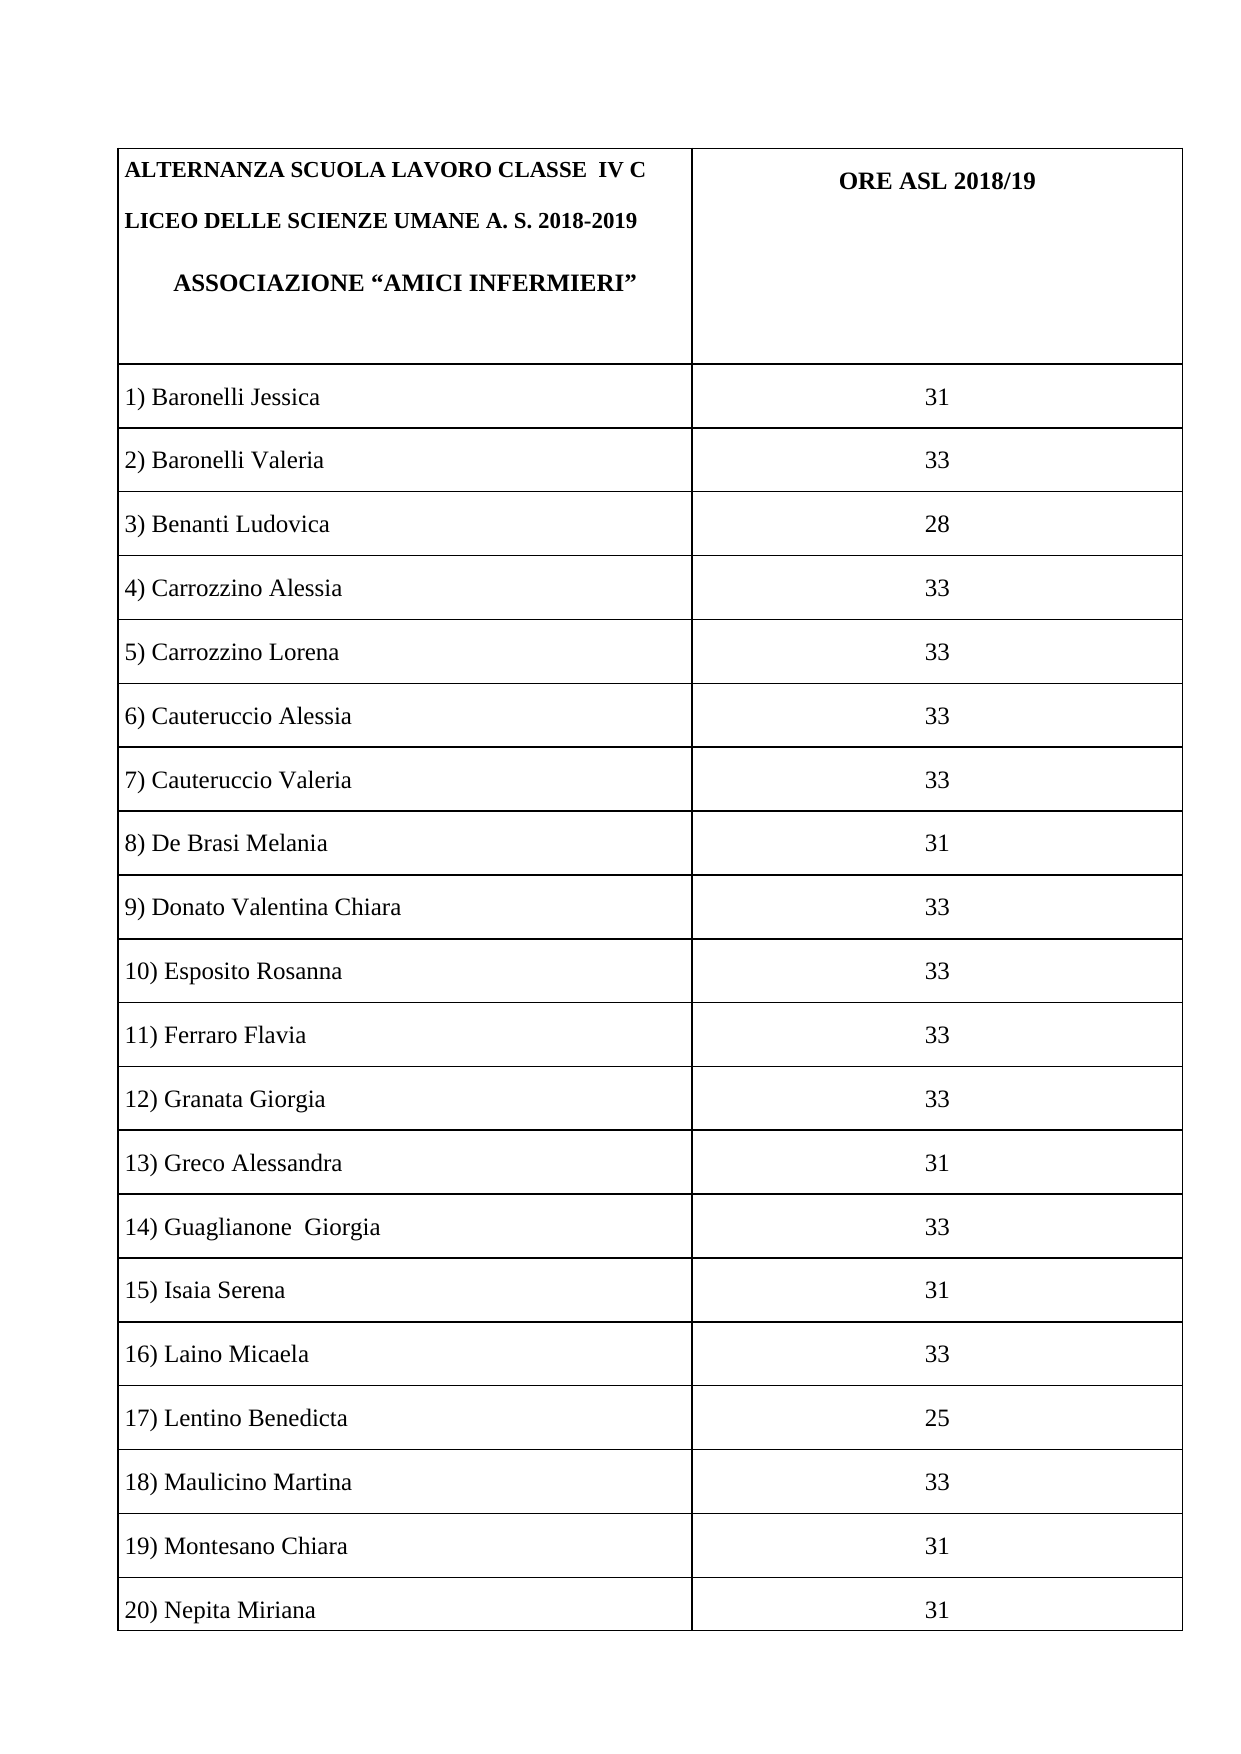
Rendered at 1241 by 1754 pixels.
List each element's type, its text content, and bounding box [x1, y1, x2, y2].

table_cell 31 [693, 1514, 1182, 1576]
table_cell 33 [693, 429, 1182, 491]
table_cell 33 [693, 1195, 1182, 1257]
table_cell 20) Nepita Miriana [119, 1578, 691, 1630]
table_cell 7) Cauteruccio Valeria [119, 748, 691, 810]
table_cell 15) Isaia Serena [119, 1259, 691, 1321]
table_cell 31 [693, 365, 1182, 427]
table_cell 33 [693, 1323, 1182, 1385]
table_cell 12) Granata Giorgia [119, 1067, 691, 1129]
table_cell 33 [693, 556, 1182, 618]
table_cell 1) Baronelli Jessica [119, 365, 691, 427]
table_cell 19) Montesano Chiara [119, 1514, 691, 1576]
table_cell 28 [693, 492, 1182, 555]
table_cell 10) Esposito Rosanna [119, 940, 691, 1002]
table_cell 31 [693, 1131, 1182, 1193]
table_cell 33 [693, 1003, 1182, 1066]
table_cell 25 [693, 1386, 1182, 1449]
table_cell 33 [693, 1450, 1182, 1512]
table_cell 5) Carrozzino Lorena [119, 620, 691, 682]
table_cell 33 [693, 876, 1182, 938]
table_cell 2) Baronelli Valeria [119, 429, 691, 491]
table_header ALTERNANZA SCUOLA LAVORO CLASSE IV C LICEO DELLE SCIENZE UMANE A. S. 2018-2019 ASSOCIAZIONE “AMICI INFERMIERI” [119, 149, 691, 363]
table_cell 33 [693, 748, 1182, 810]
table_cell 33 [693, 620, 1182, 682]
table_header ORE ASL 2018/19 [693, 149, 1182, 363]
table_cell 17) Lentino Benedicta [119, 1386, 691, 1449]
table_cell 13) Greco Alessandra [119, 1131, 691, 1193]
table_cell 16) Laino Micaela [119, 1323, 691, 1385]
table_cell 3) Benanti Ludovica [119, 492, 691, 555]
table_cell 31 [693, 1578, 1182, 1630]
table_cell 18) Maulicino Martina [119, 1450, 691, 1512]
table_cell 33 [693, 684, 1182, 746]
table_cell 9) Donato Valentina Chiara [119, 876, 691, 938]
table_cell 4) Carrozzino Alessia [119, 556, 691, 618]
table_cell 6) Cauteruccio Alessia [119, 684, 691, 746]
table_cell 8) De Brasi Melania [119, 812, 691, 874]
table_cell 31 [693, 812, 1182, 874]
table_cell 14) Guaglianone Giorgia [119, 1195, 691, 1257]
table_cell 31 [693, 1259, 1182, 1321]
table_cell 11) Ferraro Flavia [119, 1003, 691, 1066]
table_cell 33 [693, 1067, 1182, 1129]
table_cell 33 [693, 940, 1182, 1002]
